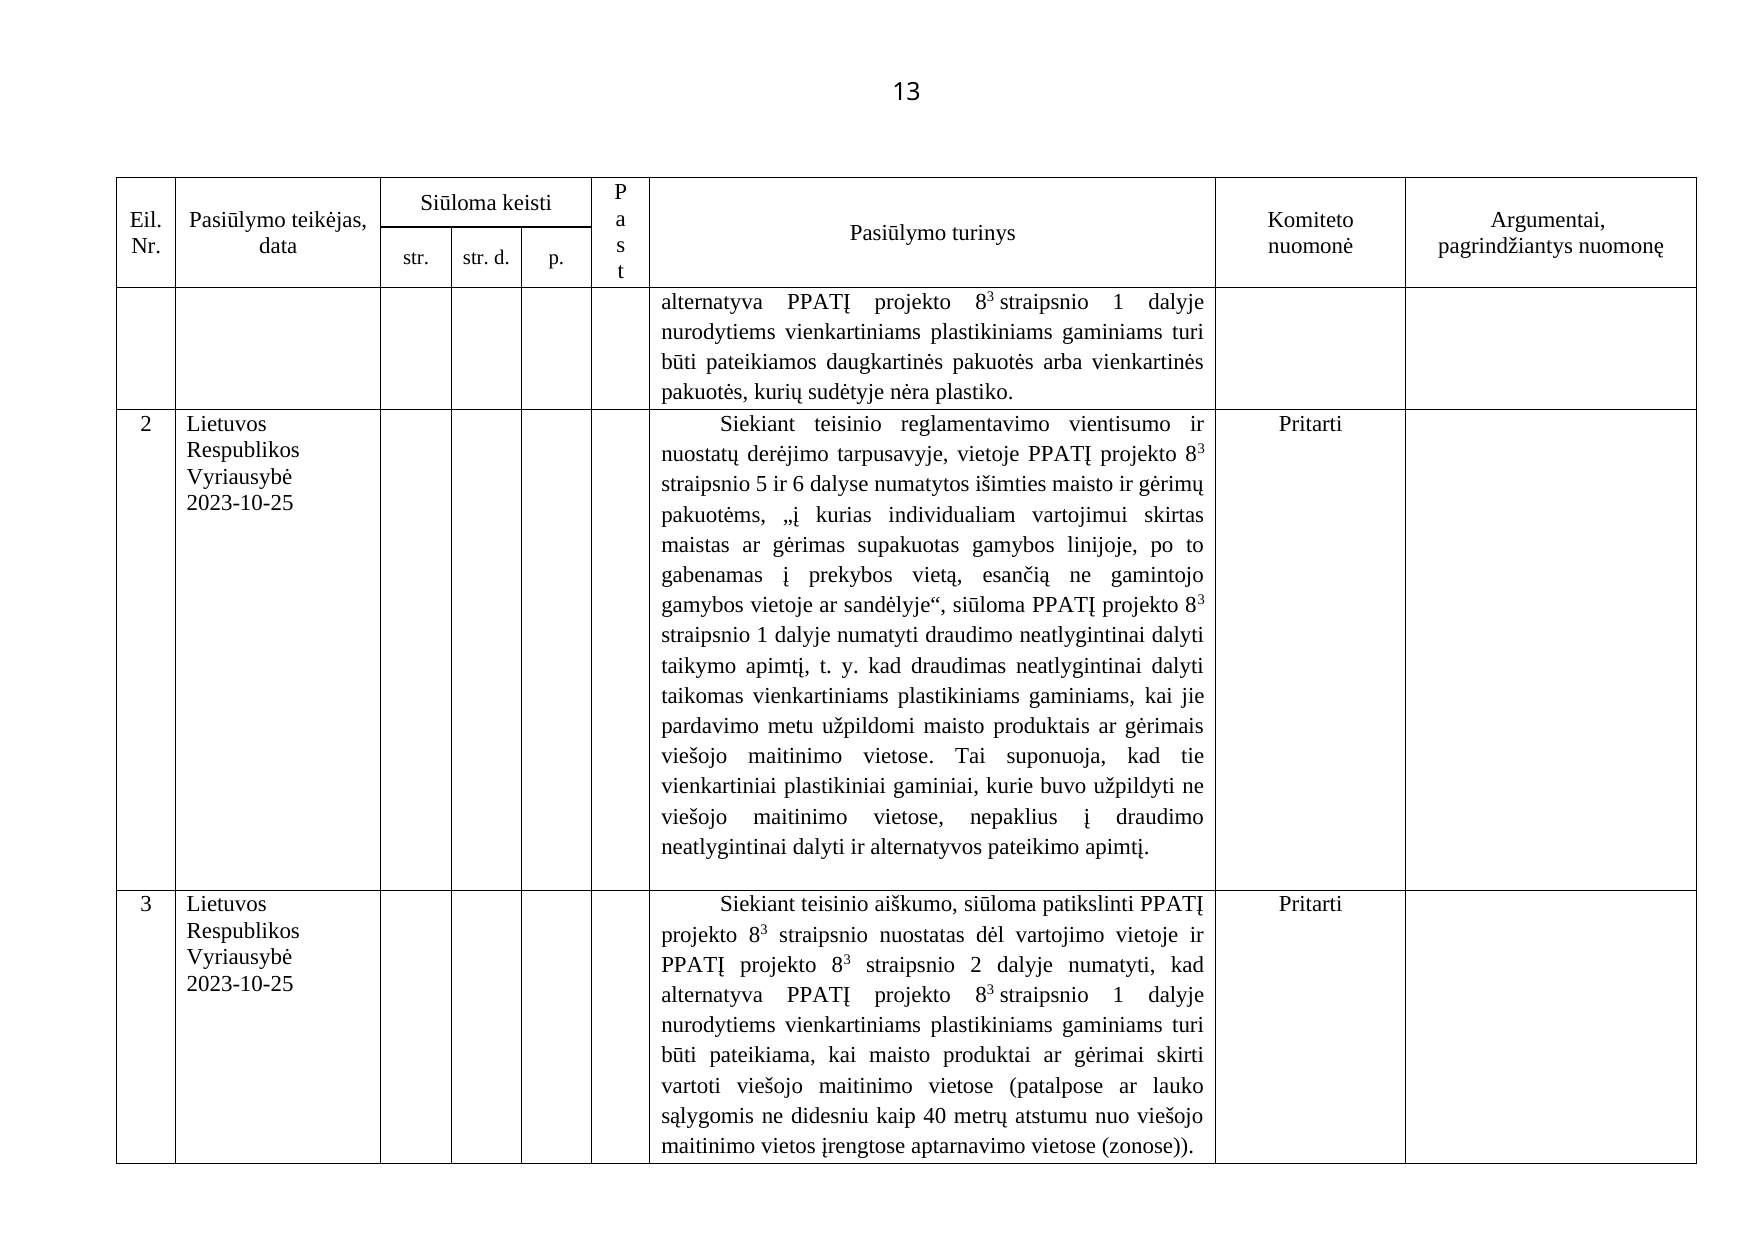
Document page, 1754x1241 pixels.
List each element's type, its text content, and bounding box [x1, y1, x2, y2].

table_cell [452, 288, 521, 409]
table_cell p. [522, 228, 591, 287]
table_header Siūloma keisti [381, 178, 591, 226]
table_header Pasiūlymo teikėjas, data [176, 178, 380, 287]
table_cell alternatyva PPATĮ projekto 83 straipsnio 1 dalyje nurodytiems vienkartiniams plastikiniams gaminiams turi būti pateikiamos daugkartinės pakuotės arba vienkartinės pakuotės, kurių sudėtyje nėra plastiko. [650, 288, 1215, 409]
table_cell [592, 410, 649, 889]
table_cell [1406, 891, 1696, 1163]
table_cell Pritarti [1216, 410, 1405, 889]
table_cell [1406, 410, 1696, 889]
table_cell Siekiant teisinio reglamentavimo vientisumo ir nuostatų derėjimo tarpusavyje, vietoje PPATĮ projekto 83 straipsnio 5 ir 6 dalyse numatytos išimties maisto ir gėrimų pakuotėms, „į kurias individualiam vartojimui skirtas maistas ar gėrimas supakuotas gamybos linijoje, po to gabenamas į prekybos vietą, esančią ne gamintojo gamybos vietoje ar sandėlyje“, siūloma PPATĮ projekto 83 straipsnio 1 dalyje numatyti draudimo neatlygintinai dalyti taikymo apimtį, t. y. kad draudimas neatlygintinai dalyti taikomas vienkartiniams plastikiniams gaminiams, kai jie pardavimo metu užpildomi maisto produktais ar gėrimais viešojo maitinimo vietose. Tai suponuoja, kad tie vienkartiniai plastikiniai gaminiai, kurie buvo užpildyti ne viešojo maitinimo vietose, nepaklius į draudimo neatlygintinai dalyti ir alternatyvos pateikimo apimtį. [650, 410, 1215, 889]
table_cell [452, 891, 521, 1163]
table_cell [592, 891, 649, 1163]
table_cell [117, 288, 175, 409]
table_cell Siekiant teisinio aiškumo, siūloma patikslinti PPATĮ projekto 83 straipsnio nuostatas dėl vartojimo vietoje ir PPATĮ projekto 83 straipsnio 2 dalyje numatyti, kad alternatyva PPATĮ projekto 83 straipsnio 1 dalyje nurodytiems vienkartiniams plastikiniams gaminiams turi būti pateikiama, kai maisto produktai ar gėrimai skirti vartoti viešojo maitinimo vietose (patalpose ar lauko sąlygomis ne didesniu kaip 40 metrų atstumu nuo viešojo maitinimo vietos įrengtose aptarnavimo vietose (zonose)). [650, 891, 1215, 1163]
table_header Komiteto nuomonė [1216, 178, 1405, 287]
table_cell Pritarti [1216, 891, 1405, 1163]
table_cell [381, 288, 451, 409]
table_cell [176, 288, 380, 409]
table_cell [381, 891, 451, 1163]
table_header Pastabos [592, 178, 649, 287]
table_header Eil. Nr. [117, 178, 175, 287]
table_header Argumentai, pagrindžiantys nuomonę [1406, 178, 1696, 287]
table_cell [452, 410, 521, 889]
table_cell 3 [117, 891, 175, 1163]
table_cell Lietuvos Respublikos Vyriausybė 2023-10-25 [176, 410, 380, 889]
table_cell [1406, 288, 1696, 409]
table_cell [522, 410, 591, 889]
table_cell [592, 288, 649, 409]
table_cell str. d. [452, 228, 521, 287]
table_cell str. [381, 228, 451, 287]
table_cell [522, 288, 591, 409]
table_header Pasiūlymo turinys [650, 178, 1215, 287]
table_cell [522, 891, 591, 1163]
table_cell [1216, 288, 1405, 409]
table_cell [381, 410, 451, 889]
table_cell 2 [117, 410, 175, 889]
table_cell Lietuvos Respublikos Vyriausybė 2023-10-25 [176, 891, 380, 1163]
